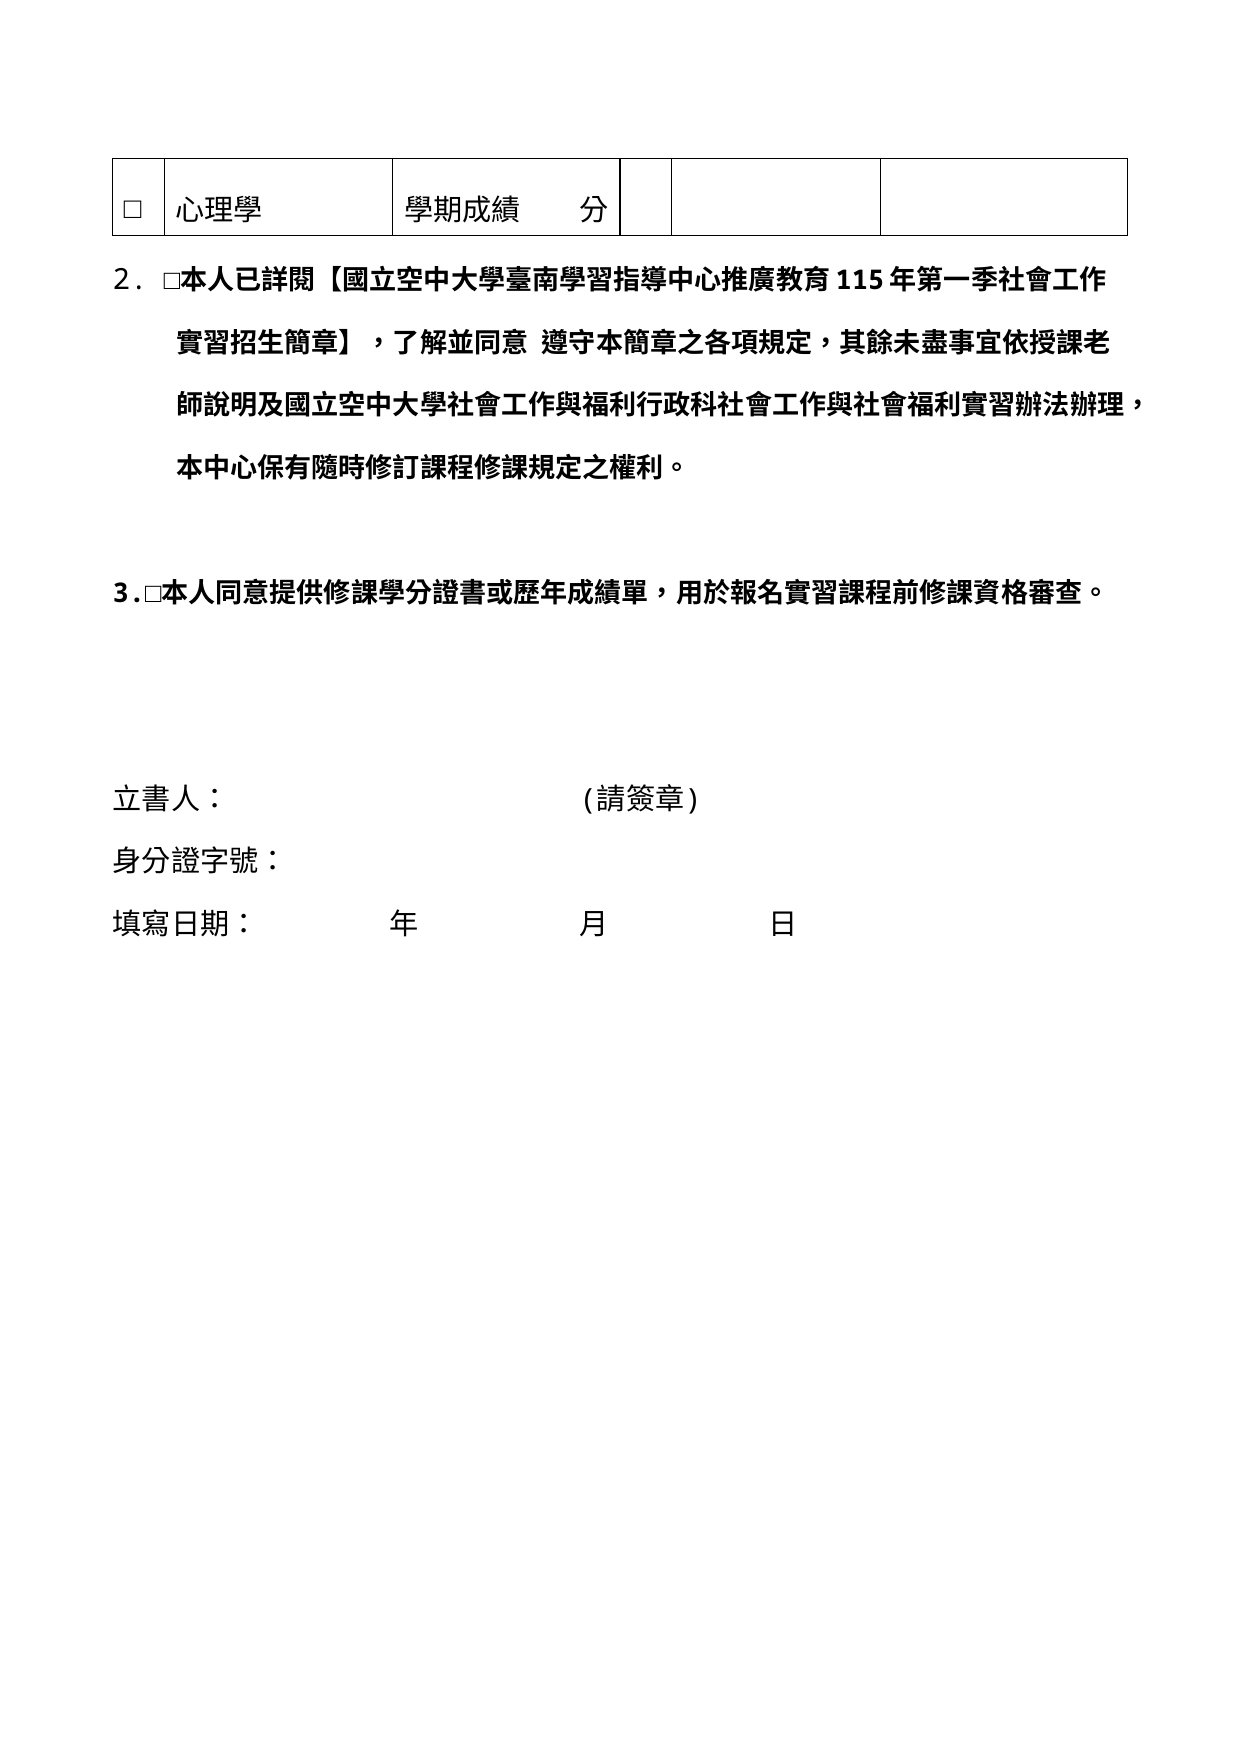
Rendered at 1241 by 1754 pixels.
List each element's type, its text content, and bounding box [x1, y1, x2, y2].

table_cell [881, 159, 1127, 235]
text 3.□本人同意提供修課學分證書或歷年成績單，用於報名實習課程前修課資格審查。 [112, 548, 1128, 611]
table_cell 學期成績 分 [393, 159, 619, 235]
table_cell [672, 159, 880, 235]
text 身分證字號： [112, 817, 1128, 880]
text 填寫日期： 年 月 日 [112, 880, 1128, 942]
table_cell [621, 159, 671, 235]
text 2. □本人已詳閱【國立空中大學臺南學習指導中心推廣教育115年第一季社會工作實習招生簡章】，了解並同意 遵守本簡章之各項規定，其餘未盡事宜依授課老師說明及國立空中大學社會工作與福利行政科社會工作與社會福利實習辦法辦理，本中心保有隨時修訂課程修課規定之權利。 [112, 236, 1128, 486]
table_cell 心理學 [165, 159, 392, 235]
table_cell □ [113, 159, 164, 235]
text 立書人： (請簽章) [112, 755, 1128, 817]
